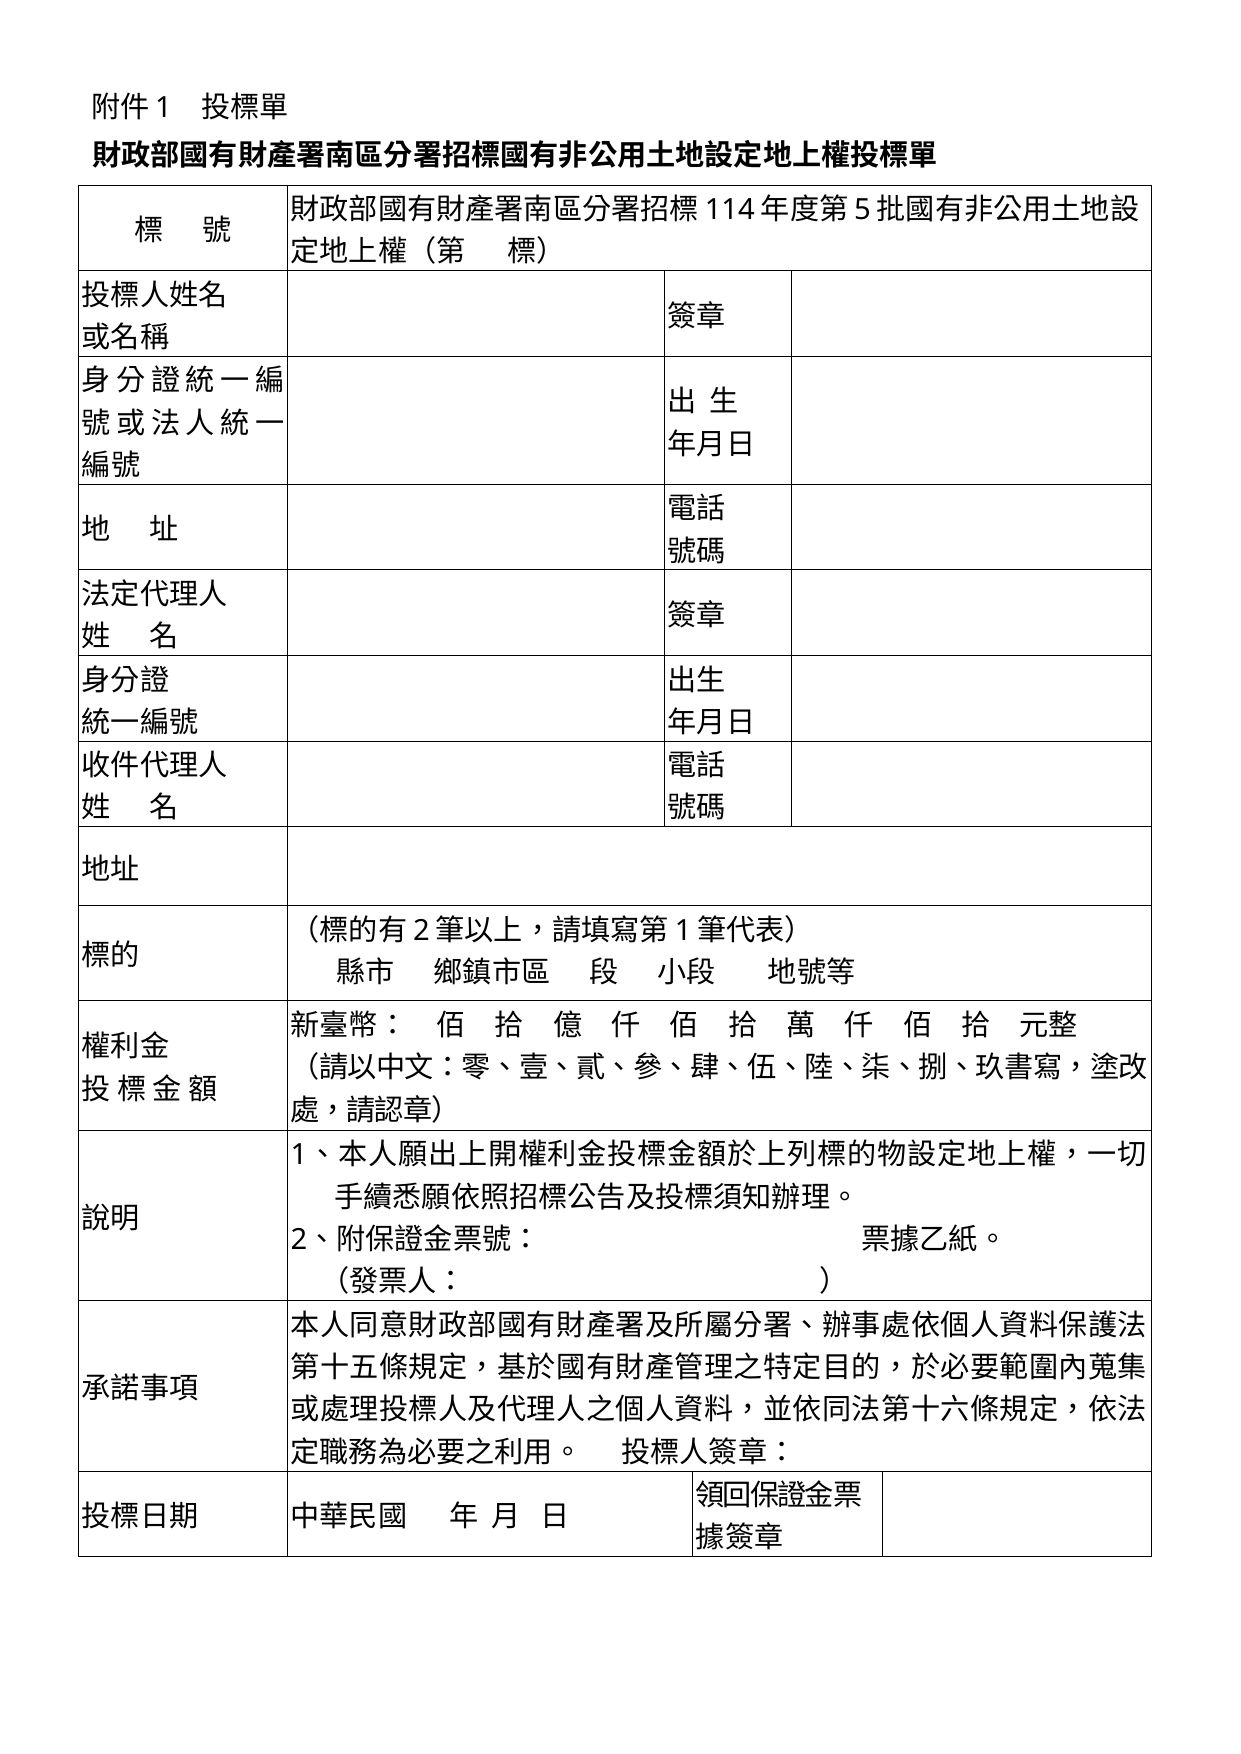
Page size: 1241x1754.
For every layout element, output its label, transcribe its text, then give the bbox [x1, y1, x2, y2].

table_cell 身分證 統一編號 [79, 656, 287, 741]
table_cell [792, 271, 1151, 356]
table_cell [792, 742, 1151, 826]
table_cell 標的 [79, 906, 287, 999]
table_cell [288, 656, 664, 741]
table_cell [288, 271, 664, 356]
table_cell [288, 485, 664, 569]
table_cell 法定代理人 姓 名 [79, 570, 287, 655]
table_cell [288, 742, 664, 826]
table_cell 本人同意財政部國有財產署及所屬分署、辦事處依個人資料保護法第十五條規定，基於國有財產管理之特定目的，於必要範圍內蒐集或處理投標人及代理人之個人資料，並依同法第十六條規定，依法定職務為必要之利用。 投標人簽章： [288, 1301, 1151, 1471]
table_cell 地址 [79, 827, 287, 905]
table_cell 領回保證金票據簽章 [693, 1472, 882, 1556]
text 附件1 投標單 [78, 89, 1152, 124]
table_cell （標的有2筆以上，請填寫第1筆代表） 縣市 鄉鎮市區 段 小段 地號等 [288, 906, 1151, 999]
table_cell 電話 號碼 [665, 485, 791, 569]
table_cell 新臺幣： 佰 拾 億 仟 佰 拾 萬 仟 佰 拾 元整 （請以中文：零、壹、貳、參、肆、伍、陸、柒、捌、玖書寫，塗改處，請認章） [288, 1001, 1151, 1130]
table_cell [288, 570, 664, 655]
table_cell 權利金 投 標 金 額 [79, 1001, 287, 1130]
table_cell [288, 357, 664, 484]
table_cell 說明 [79, 1131, 287, 1300]
table_cell 投標日期 [79, 1472, 287, 1556]
table_cell [792, 357, 1151, 484]
table_cell 電話 號碼 [665, 742, 791, 826]
table_cell 簽章 [665, 570, 791, 655]
table_cell [792, 485, 1151, 569]
table_header 標 號 [79, 186, 287, 270]
text 財政部國有財產署南區分署招標國有非公用土地設定地上權投標單 [78, 137, 1152, 172]
table_cell 出生 年月日 [665, 656, 791, 741]
table_cell [288, 827, 1151, 905]
table_cell 1、本人願出上開權利金投標金額於上列標的物設定地上權，一切手續悉願依照招標公告及投標須知辦理。 2、附保證金票號： 票據乙紙。 （發票人： ） [288, 1131, 1151, 1300]
table_cell [792, 570, 1151, 655]
table_cell 出 生 年月日 [665, 357, 791, 484]
table_cell 身分證統一編號或法人統一編號 [79, 357, 287, 484]
table_cell 收件代理人 姓 名 [79, 742, 287, 826]
table_cell 簽章 [665, 271, 791, 356]
table_cell 中華民國 年 月 日 [288, 1472, 692, 1556]
table_header 財政部國有財產署南區分署招標114年度第5批國有非公用土地設定地上權（第 標） [288, 186, 1151, 270]
table_cell [792, 656, 1151, 741]
table_cell 投標人姓名 或名稱 [79, 271, 287, 356]
table_cell [883, 1472, 1151, 1556]
table_cell 承諾事項 [79, 1301, 287, 1471]
table_cell 地 址 [79, 485, 287, 569]
